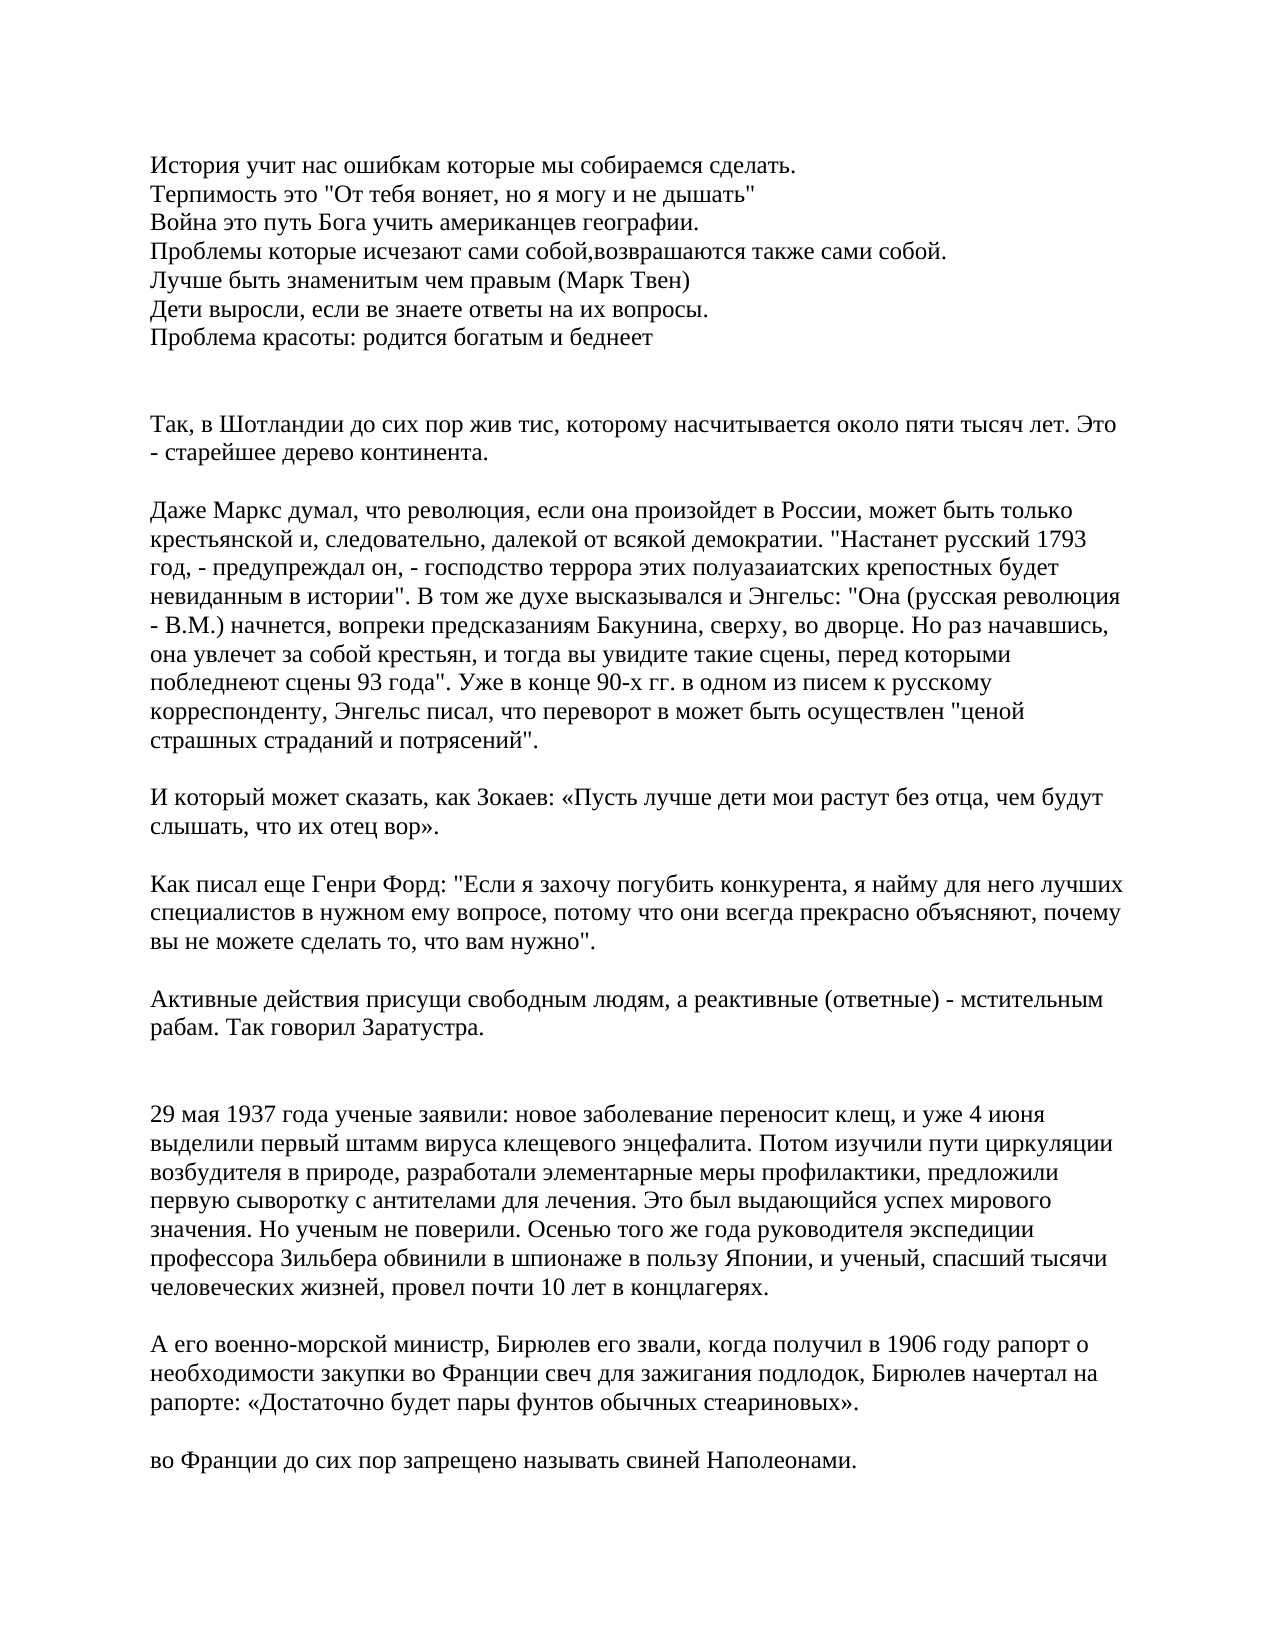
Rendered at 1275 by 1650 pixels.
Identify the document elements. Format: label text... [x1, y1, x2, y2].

text История учит нас ошибкам которые мы собираемся сделать. [150, 150, 1125, 179]
text Проблемы которые исчезают сами собой,возврашаются также сами собой. [150, 236, 1125, 265]
text Проблема красоты: родится богатым и беднеeт [150, 322, 1125, 351]
text А его военно-морской министр, Бирюлев его звали, когда получил в 1906 году рапорт о необходимости закупки во Франции свеч для зажигания подлодок, Бирюлев начертал на рапорте: «Достаточно будет пары фунтов обычных стеариновых». [150, 1329, 1125, 1416]
text Терпимость это "От тебя воняет, но я могу и не дышать" [150, 179, 1125, 207]
text Как писал еще Генри Форд: "Если я захочу погубить конкурента, я найму для него лучших специалистов в нужном ему вопросе, потому что они всегда прекрасно объясняют, почему вы не можете сделать то, что вам нужно". [150, 869, 1125, 955]
text во Франции до сих пор запрещено называть свиней Наполеонами. [150, 1445, 1125, 1474]
text Война это путь Бога учить американцев географии. [150, 207, 1125, 236]
text Даже Маркс думал, что революция, если она произойдет в России, может быть только крестьянской и, следовательно, далекой от всякой демократии. "Настанет русский 1793 год, - предупреждал он, - господство террора этих полуазаиатских крепостных будет невиданным в истории". В том же духе высказывался и Энгельс: "Она (русская революция - В.М.) начнется, вопреки предсказаниям Бакунина, сверху, во дворце. Но раз начавшись, она увлечет за собой крестьян, и тогда вы увидите такие сцены, перед которыми побледнеют сцены 93 года". Уже в конце 90-х гг. в одном из писем к русскому корреспонденту, Энгельс писал, что переворот в может быть осуществлен "ценой страшных страданий и потрясений". [150, 495, 1125, 754]
text 29 мая 1937 года ученые заявили: новое заболевание переносит клещ, и уже 4 июня выделили первый штамм вируса клещевого энцефалита. Потом изучили пути циркуляции возбудителя в природе, разработали элементарные меры профилактики, предложили первую сыворотку с антителами для лечения. Это был выдающийся успех мирового значения. Но ученым не поверили. Осенью того же года руководителя экспедиции профессора Зильбера обвинили в шпионаже в пользу Японии, и ученый, спасший тысячи человеческих жизней, провел почти 10 лет в концлагерях. [150, 1099, 1125, 1300]
text Дети выросли, если ве знаете ответы на их вопросы. [150, 294, 1125, 322]
text Активные действия присущи свободным людям, а реактивные (ответные) - мстительным рабам. Так говорил Заратустра. [150, 984, 1125, 1041]
text Лучше быть знаменитым чем правым (Марк Твен) [150, 265, 1125, 294]
text Так, в Шотландии до сих пор жив тис, которому насчитывается около пяти тысяч лет. Это - старейшее дерево континента. [150, 409, 1125, 466]
text И который может сказать, как Зокаев: «Пусть лучше дети мои растут без отца, чем будут слышать, что их отец вор». [150, 782, 1125, 840]
